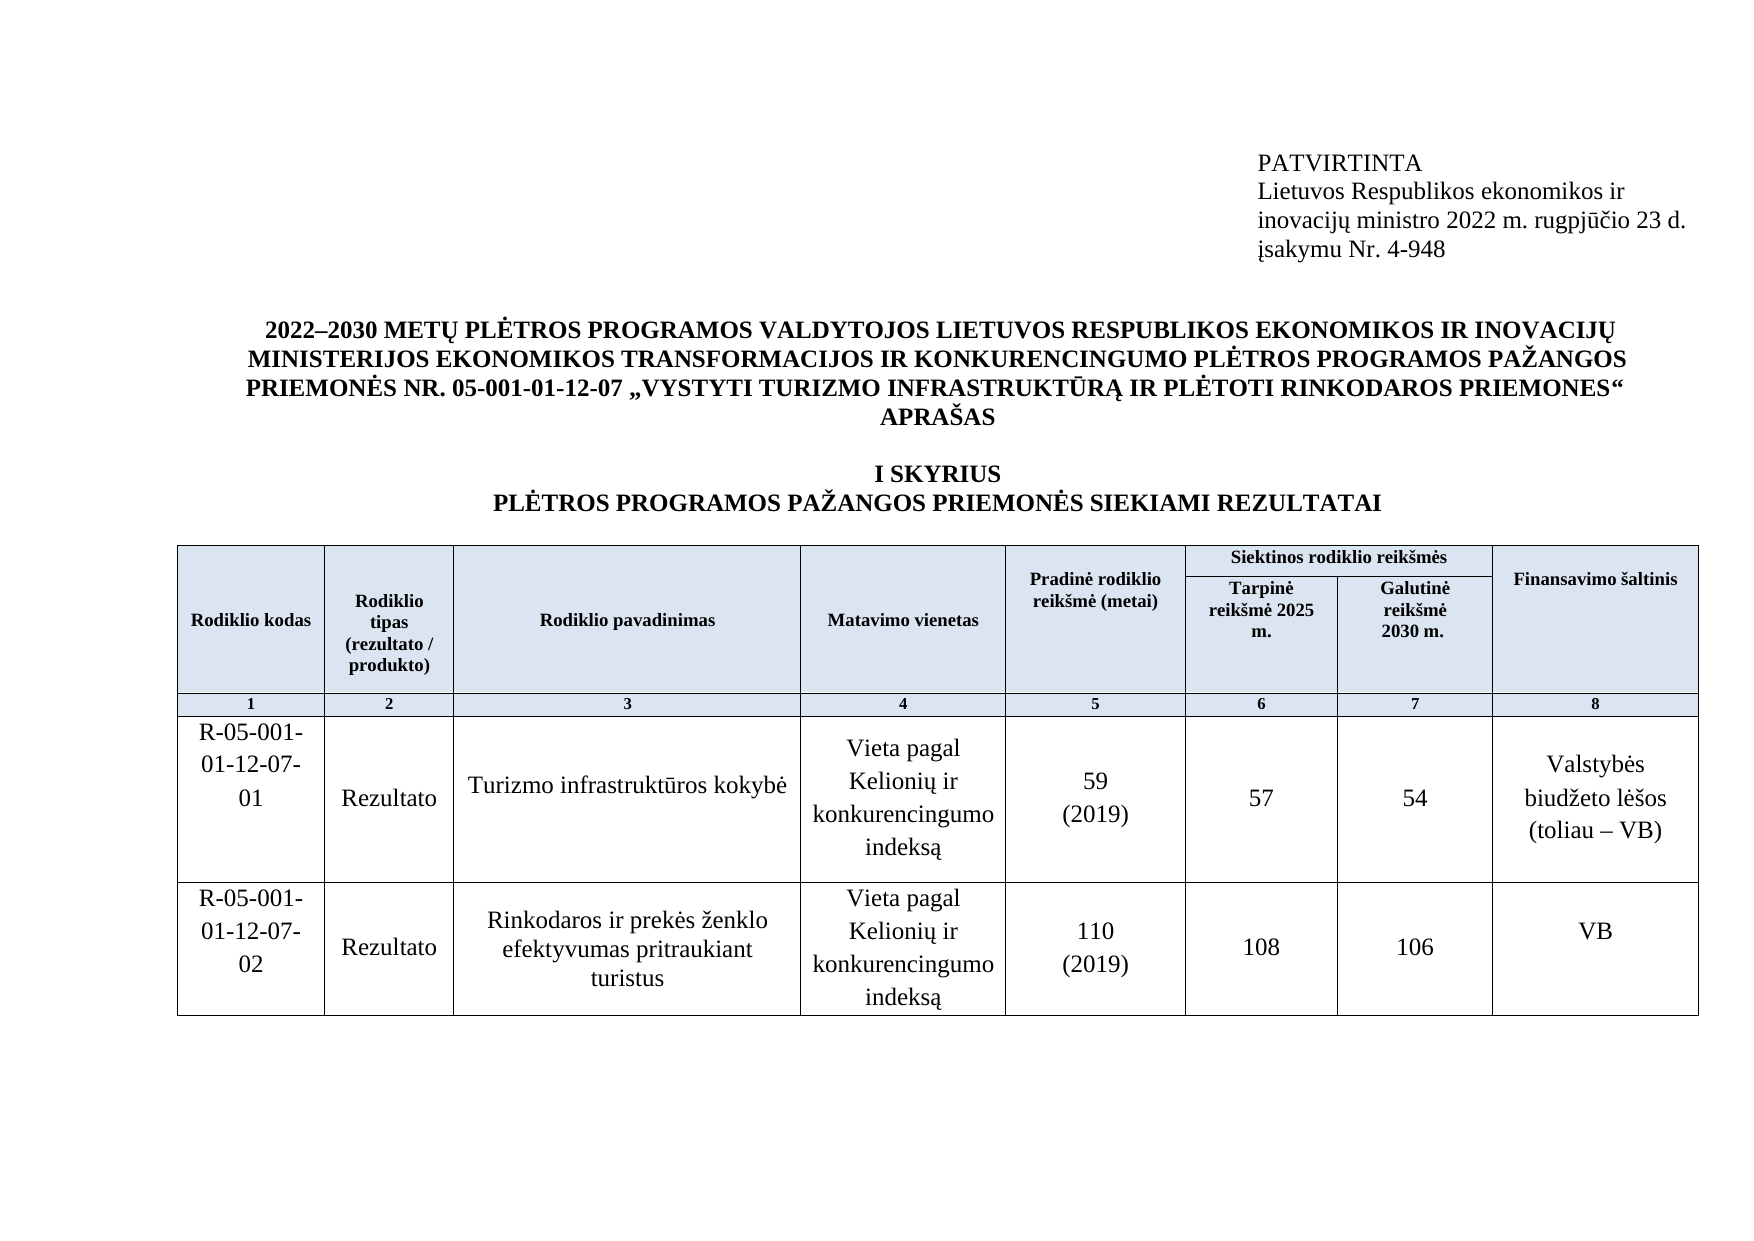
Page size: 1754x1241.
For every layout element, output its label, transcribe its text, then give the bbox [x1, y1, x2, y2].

table_header Pradinė rodiklio reikšmė (metai) [1006, 546, 1185, 692]
table_cell R-05-001-01-12-07-01 [178, 717, 324, 882]
text Lietuvos Respublikos ekonomikos ir [1257, 176, 1698, 205]
text I SKYRIUS [177, 459, 1698, 488]
table_header Finansavimo šaltinis [1493, 546, 1698, 692]
table_cell R-05-001-01-12-07-02 [178, 883, 324, 1015]
table_cell Tarpinė reikšmė 2025 m. [1186, 577, 1337, 692]
table_header Rodiklio tipas (rezultato / produkto) [325, 546, 453, 692]
table_cell 3 [454, 694, 800, 716]
text APRAŠAS [177, 402, 1698, 430]
text inovacijų ministro 2022 m. rugpjūčio 23 d. [1257, 205, 1698, 234]
table_header Rodiklio pavadinimas [454, 546, 800, 692]
table_cell Vieta pagal Kelionių ir konkurencingumo indeksą [801, 883, 1005, 1015]
table_cell Turizmo infrastruktūros kokybė [454, 717, 800, 882]
table_cell 54 [1338, 717, 1492, 882]
text PLĖTROS PROGRAMOS PAŽANGOS PRIEMONĖS SIEKIAMI REZULTATAI [177, 488, 1698, 517]
text PATVIRTINTA [1242, 148, 1698, 176]
table_cell 2 [325, 694, 453, 716]
table_cell 106 [1338, 883, 1492, 1015]
table_cell VB [1493, 883, 1698, 1015]
table_cell 5 [1006, 694, 1185, 716]
table_header Rodiklio kodas [178, 546, 324, 692]
table_cell Rinkodaros ir prekės ženklo efektyvumas pritraukiant turistus [454, 883, 800, 1015]
table_cell 59 (2019) [1006, 717, 1185, 882]
table_cell Rezultato [325, 883, 453, 1015]
table_header Siektinos rodiklio reikšmės [1186, 546, 1492, 576]
text įsakymu Nr. 4-948 [1257, 234, 1698, 263]
table_cell 110 (2019) [1006, 883, 1185, 1015]
table_cell 4 [801, 694, 1005, 716]
table_cell Vieta pagal Kelionių ir konkurencingumo indeksą [801, 717, 1005, 882]
table_cell Rezultato [325, 717, 453, 882]
table_cell 1 [178, 694, 324, 716]
table_cell 108 [1186, 883, 1337, 1015]
table_cell Valstybės biudžeto lėšos (toliau – VB) [1493, 717, 1698, 882]
table_cell 57 [1186, 717, 1337, 882]
text 2022–2030 metų plėtros programos valdytojos Lietuvos Respublikos ekonomikos ir inovacijų ministerijos ekonomikos transformacijos ir konkurencingumo plėtros PROGRAMOS PAŽANGOS PRIEMONĖS NR. 05-001-01-12-07 „VYSTYTi TURIZMO INFRASTRUKTŪRĄ IR PLĖTOTI RINKODAROS PRIEMONES“ [177, 315, 1698, 402]
table_cell 8 [1493, 694, 1698, 716]
table_cell 7 [1338, 694, 1492, 716]
table_cell Galutinė reikšmė 2030 m. [1338, 577, 1492, 692]
table_header Matavimo vienetas [801, 546, 1005, 692]
table_cell 6 [1186, 694, 1337, 716]
